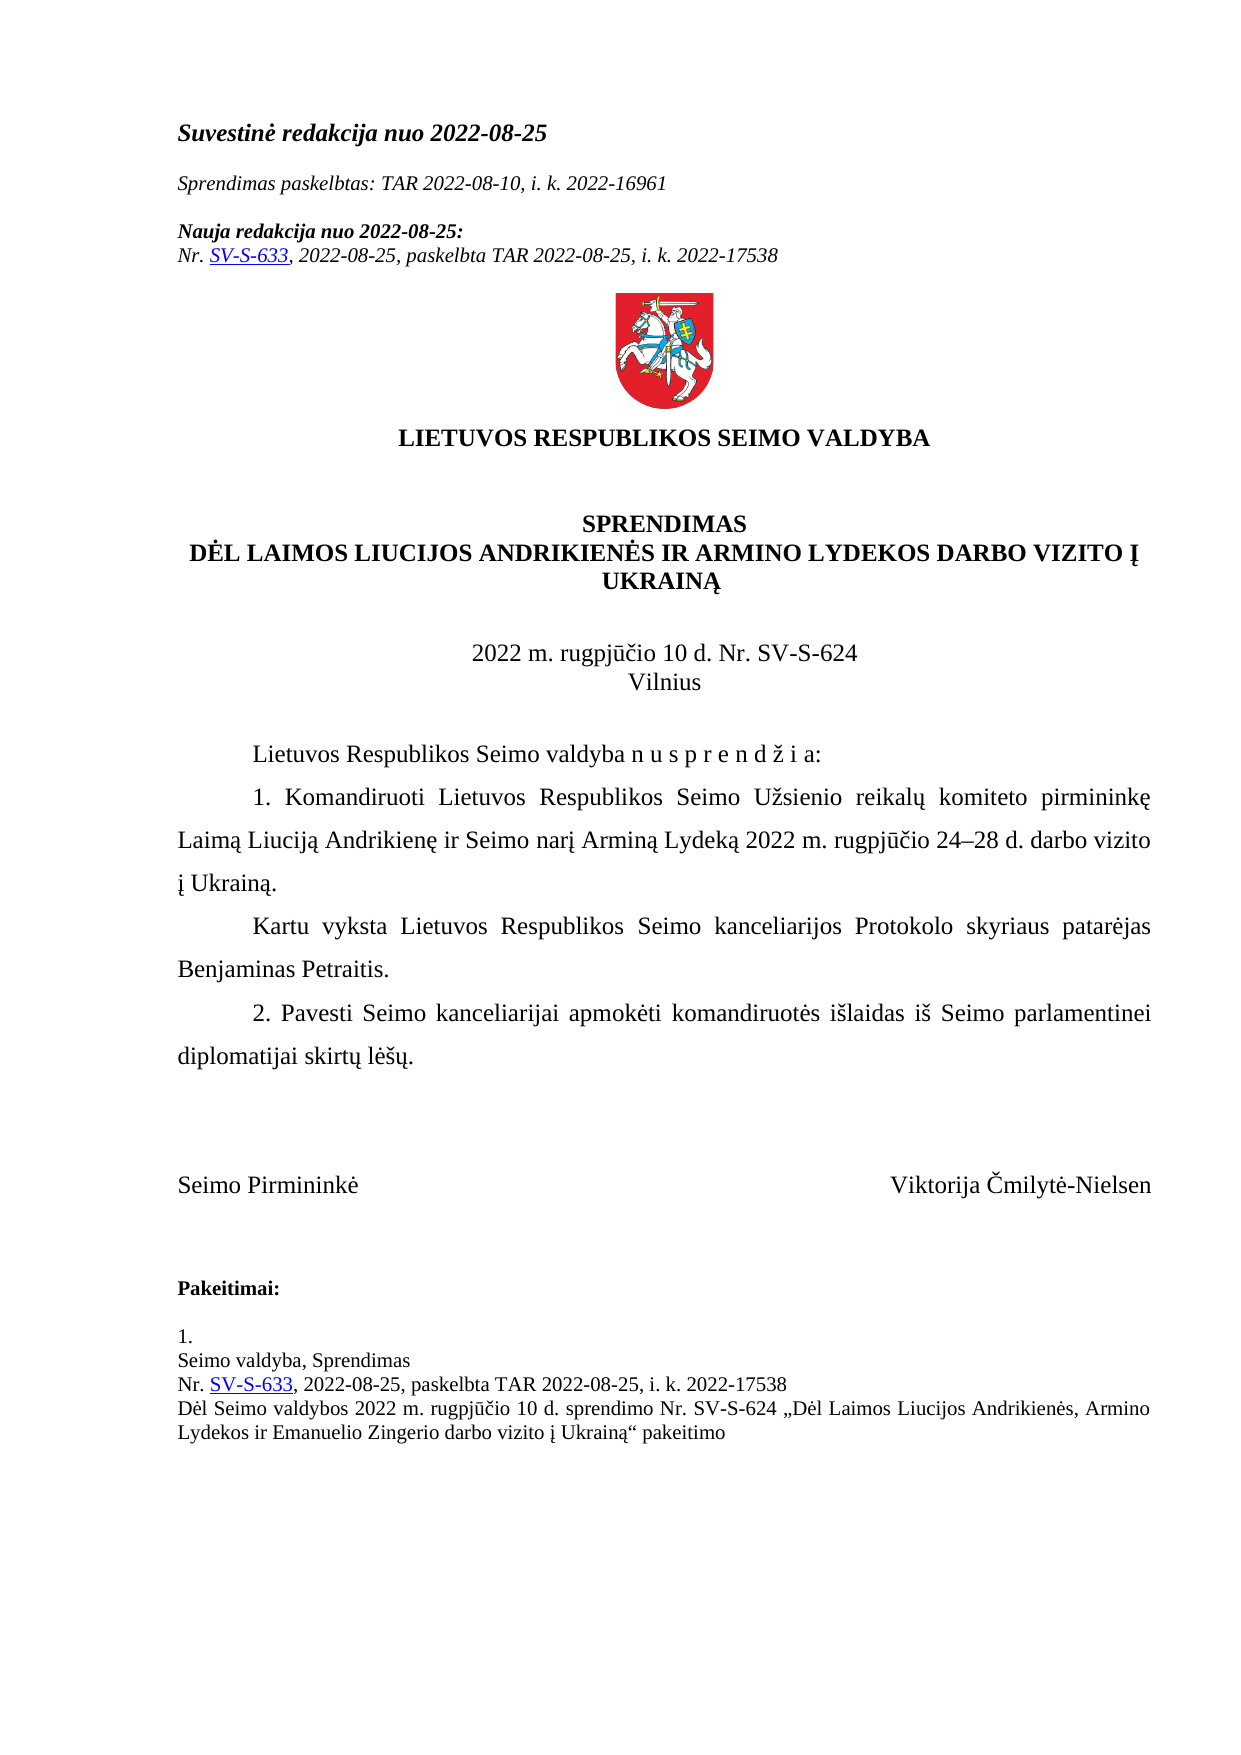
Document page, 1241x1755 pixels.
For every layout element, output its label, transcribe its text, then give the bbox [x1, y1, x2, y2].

text Dėl Seimo valdybos 2022 m. rugpjūčio 10 d. sprendimo Nr. SV-S-624 „Dėl Laimos Liucijos Andrikienės, Armino Lydekos ir Emanuelio Zingerio darbo vizito į Ukrainą“ pakeitimo [177, 1396, 1152, 1444]
text Suvestinė redakcija nuo 2022-08-25 [177, 118, 1152, 147]
text Pakeitimai: [177, 1276, 1152, 1300]
text Sprendimas paskelbtas: TAR 2022-08-10, i. k. 2022-16961 [177, 171, 1152, 195]
text Nr. SV-S-633, 2022-08-25, paskelbta TAR 2022-08-25, i. k. 2022-17538 [177, 243, 1152, 267]
text Seimo valdyba, Sprendimas [177, 1348, 1152, 1372]
text SPRENDIMAS [177, 509, 1152, 538]
text Lietuvos Respublikos Seimo valdyba nusprendžia: [177, 739, 1152, 768]
text DĖL LAIMOS LIUCIJOS ANDRIKIENĖS IR ARMINO LYDEKOS DARBO VIZITO Į UKRAINĄ [177, 538, 1152, 595]
text 1. [177, 1324, 1152, 1348]
text Nr. SV-S-633, 2022-08-25, paskelbta TAR 2022-08-25, i. k. 2022-17538 [177, 1372, 1152, 1396]
text 1. Komandiruoti Lietuvos Respublikos Seimo Užsienio reikalų komiteto pirmininkę Laimą Liuciją Andrikienę ir Seimo narį Arminą Lydeką 2022 m. rugpjūčio 24–28 d. darbo vizito į Ukrainą. [177, 782, 1152, 897]
text 2022 m. rugpjūčio 10 d. Nr. SV-S-624 [177, 638, 1152, 667]
text 2. Pavesti Seimo kanceliarijai apmokėti komandiruotės išlaidas iš Seimo parlamentinei diplomatijai skirtų lėšų. [177, 998, 1152, 1069]
text Nauja redakcija nuo 2022-08-25: [177, 219, 1152, 243]
text Vilnius [177, 667, 1152, 696]
text LIETUVOS RESPUBLIKOS SEIMO VALDYBA [177, 423, 1152, 451]
text Kartu vyksta Lietuvos Respublikos Seimo kanceliarijos Protokolo skyriaus patarėjas Benjaminas Petraitis. [177, 911, 1152, 983]
text Seimo Pirmininkė Viktorija Čmilytė-Nielsen [177, 1170, 1152, 1199]
